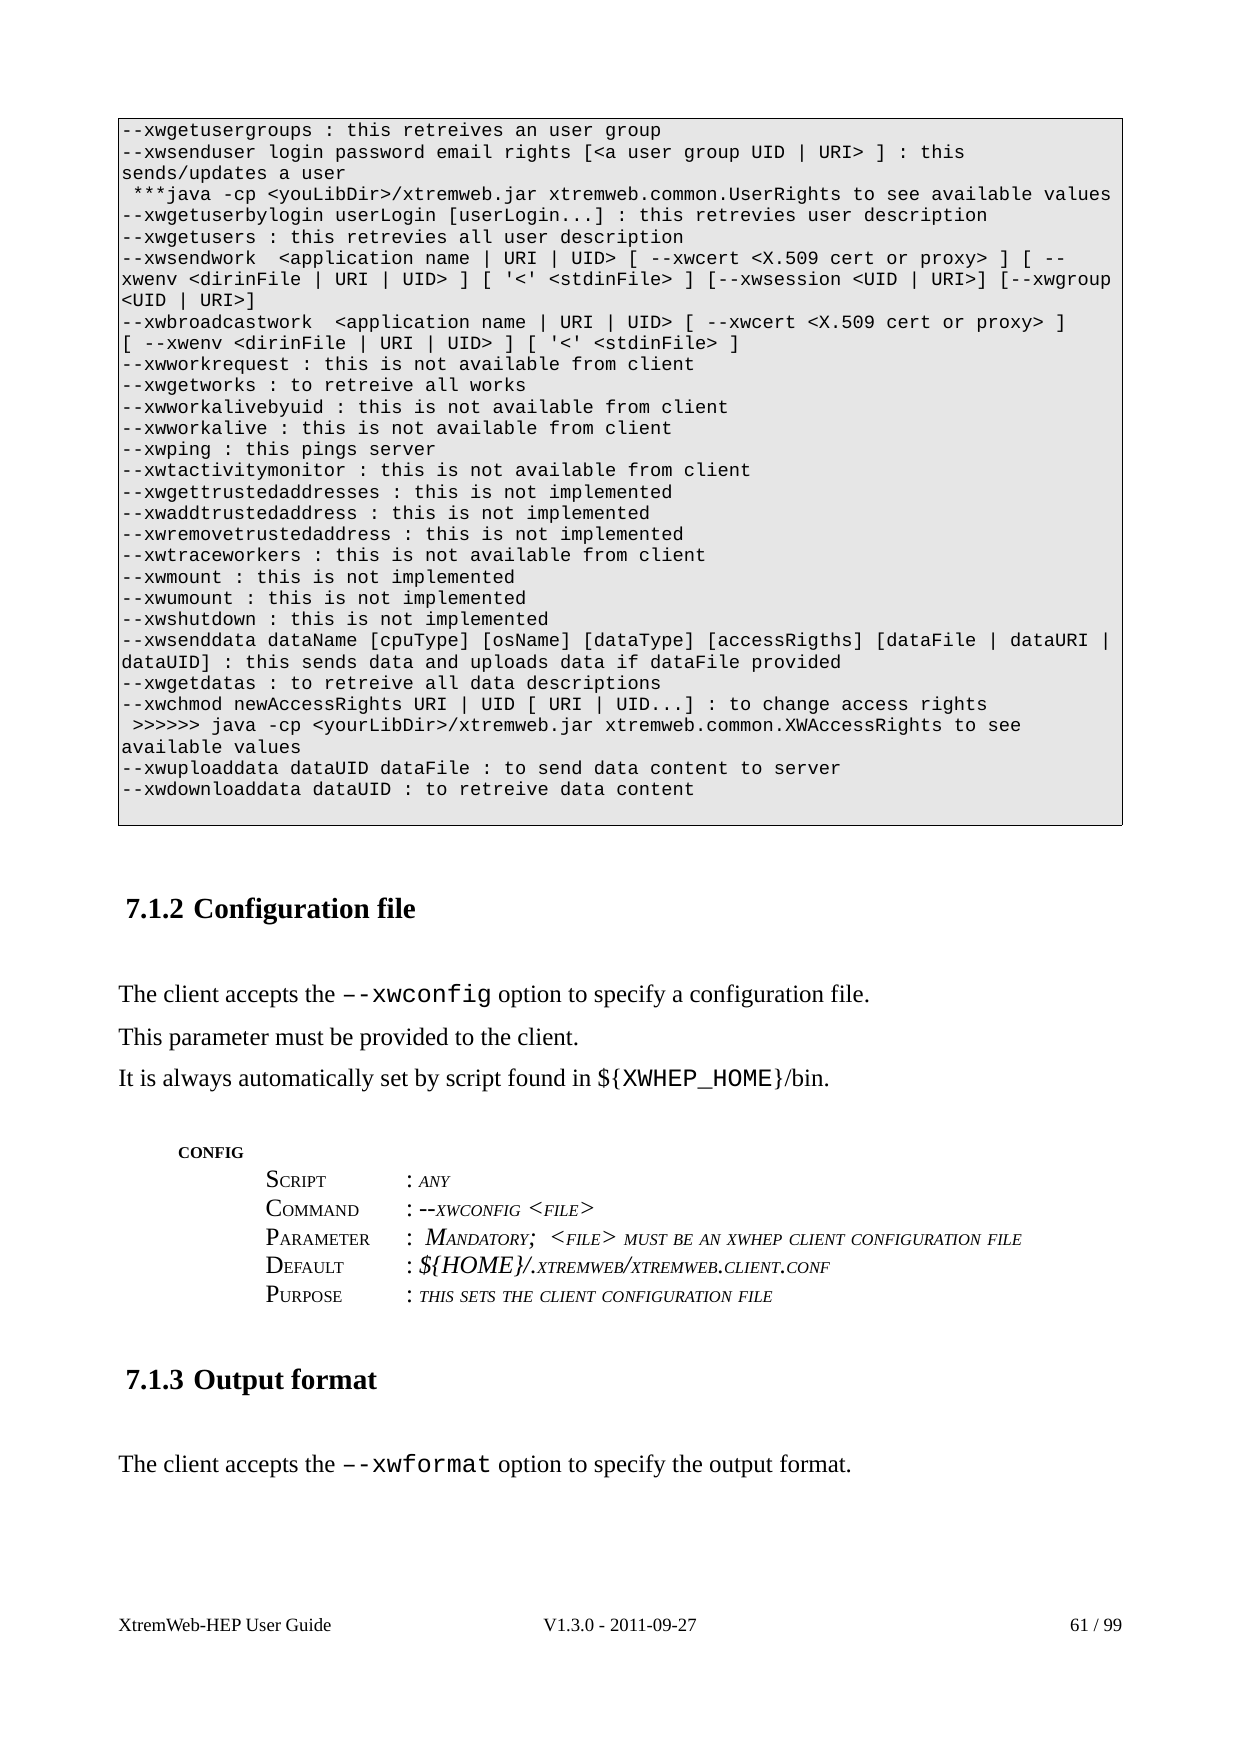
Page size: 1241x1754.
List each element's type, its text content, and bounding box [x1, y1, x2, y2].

text --xwsendwork <application name | URI | UID> [ --xwcert <X.509 cert or proxy> ] [ --xwenv <dirinFile | URI | UID> ] [ '<' <stdinFile> ] [--xwsession <UID | URI>] [--xwgroup <UID | URI>] [119, 246, 1122, 309]
subtitle Output format [118, 1362, 1122, 1395]
text --xwworkalive : this is not available from client [119, 416, 1122, 437]
text --xwumount : this is not implemented [119, 586, 1122, 607]
text This parameter must be provided to the client. [118, 1022, 1122, 1051]
text --xwbroadcastwork <application name | URI | UID> [ --xwcert <X.509 cert or proxy> ] [ --xwenv <dirinFile | URI | UID> ] [ '<' <stdinFile> ] [119, 309, 1122, 352]
text >>>>>> java -cp <yourLibDir>/xtremweb.jar xtremweb.common.XWAccessRights to see available values [119, 713, 1122, 756]
text --xwremovetrustedaddress : this is not implemented [119, 522, 1122, 543]
text --xwuploaddata dataUID dataFile : to send data content to server [119, 756, 1122, 777]
text Default : ${HOME}/.xtremweb/xtremweb.client.conf [265, 1251, 1122, 1279]
text --xwtactivitymonitor : this is not available from client [119, 458, 1122, 479]
text --xwsenddata dataName [cpuType] [osName] [dataType] [accessRigths] [dataFile | dataURI | dataUID] : this sends data and uploads data if dataFile provided [119, 628, 1122, 671]
text --xwgetworks : to retreive all works [119, 373, 1122, 394]
text --xwworkalivebyuid : this is not available from client [119, 394, 1122, 416]
text --xwgetusers : this retrevies all user description [119, 224, 1122, 246]
text --xwchmod newAccessRights URI | UID [ URI | UID...] : to change access rights [119, 692, 1122, 713]
text --xwgetuserbylogin userLogin [userLogin...] : this retrevies user description [119, 203, 1122, 224]
subtitle Configuration file [118, 892, 1122, 925]
text The client accepts the –-xwformat option to specify the output format. [118, 1449, 1122, 1480]
text --xwmount : this is not implemented [119, 564, 1122, 586]
text --xwworkrequest : this is not available from client [119, 352, 1122, 373]
text --xwping : this pings server [119, 437, 1122, 458]
text Purpose : this sets the client configuration file [265, 1279, 1122, 1308]
text --xwtraceworkers : this is not available from client [119, 543, 1122, 564]
text Script : any [265, 1164, 1122, 1193]
text --xwshutdown : this is not implemented [119, 607, 1122, 628]
text --xwgetusergroups : this retreives an user group [119, 119, 1122, 139]
text config [178, 1136, 1122, 1164]
text ***java -cp <youLibDir>/xtremweb.jar xtremweb.common.UserRights to see available values [119, 182, 1122, 203]
text The client accepts the –-xwconfig option to specify a configuration file. [118, 979, 1122, 1010]
text --xwaddtrustedaddress : this is not implemented [119, 501, 1122, 522]
text --xwdownloaddata dataUID : to retreive data content [119, 777, 1122, 798]
text Parameter : Mandatory; <file> must be an xwhep client configuration file [265, 1222, 1122, 1251]
text --xwsenduser login password email rights [<a user group UID | URI> ] : this sends/updates a user [119, 139, 1122, 182]
text It is always automatically set by script found in ${XWHEP_HOME}/bin. [118, 1063, 1122, 1094]
text --xwgettrustedaddresses : this is not implemented [119, 479, 1122, 501]
text --xwgetdatas : to retreive all data descriptions [119, 671, 1122, 692]
text Command : --xwconfig <file> [265, 1193, 1122, 1222]
